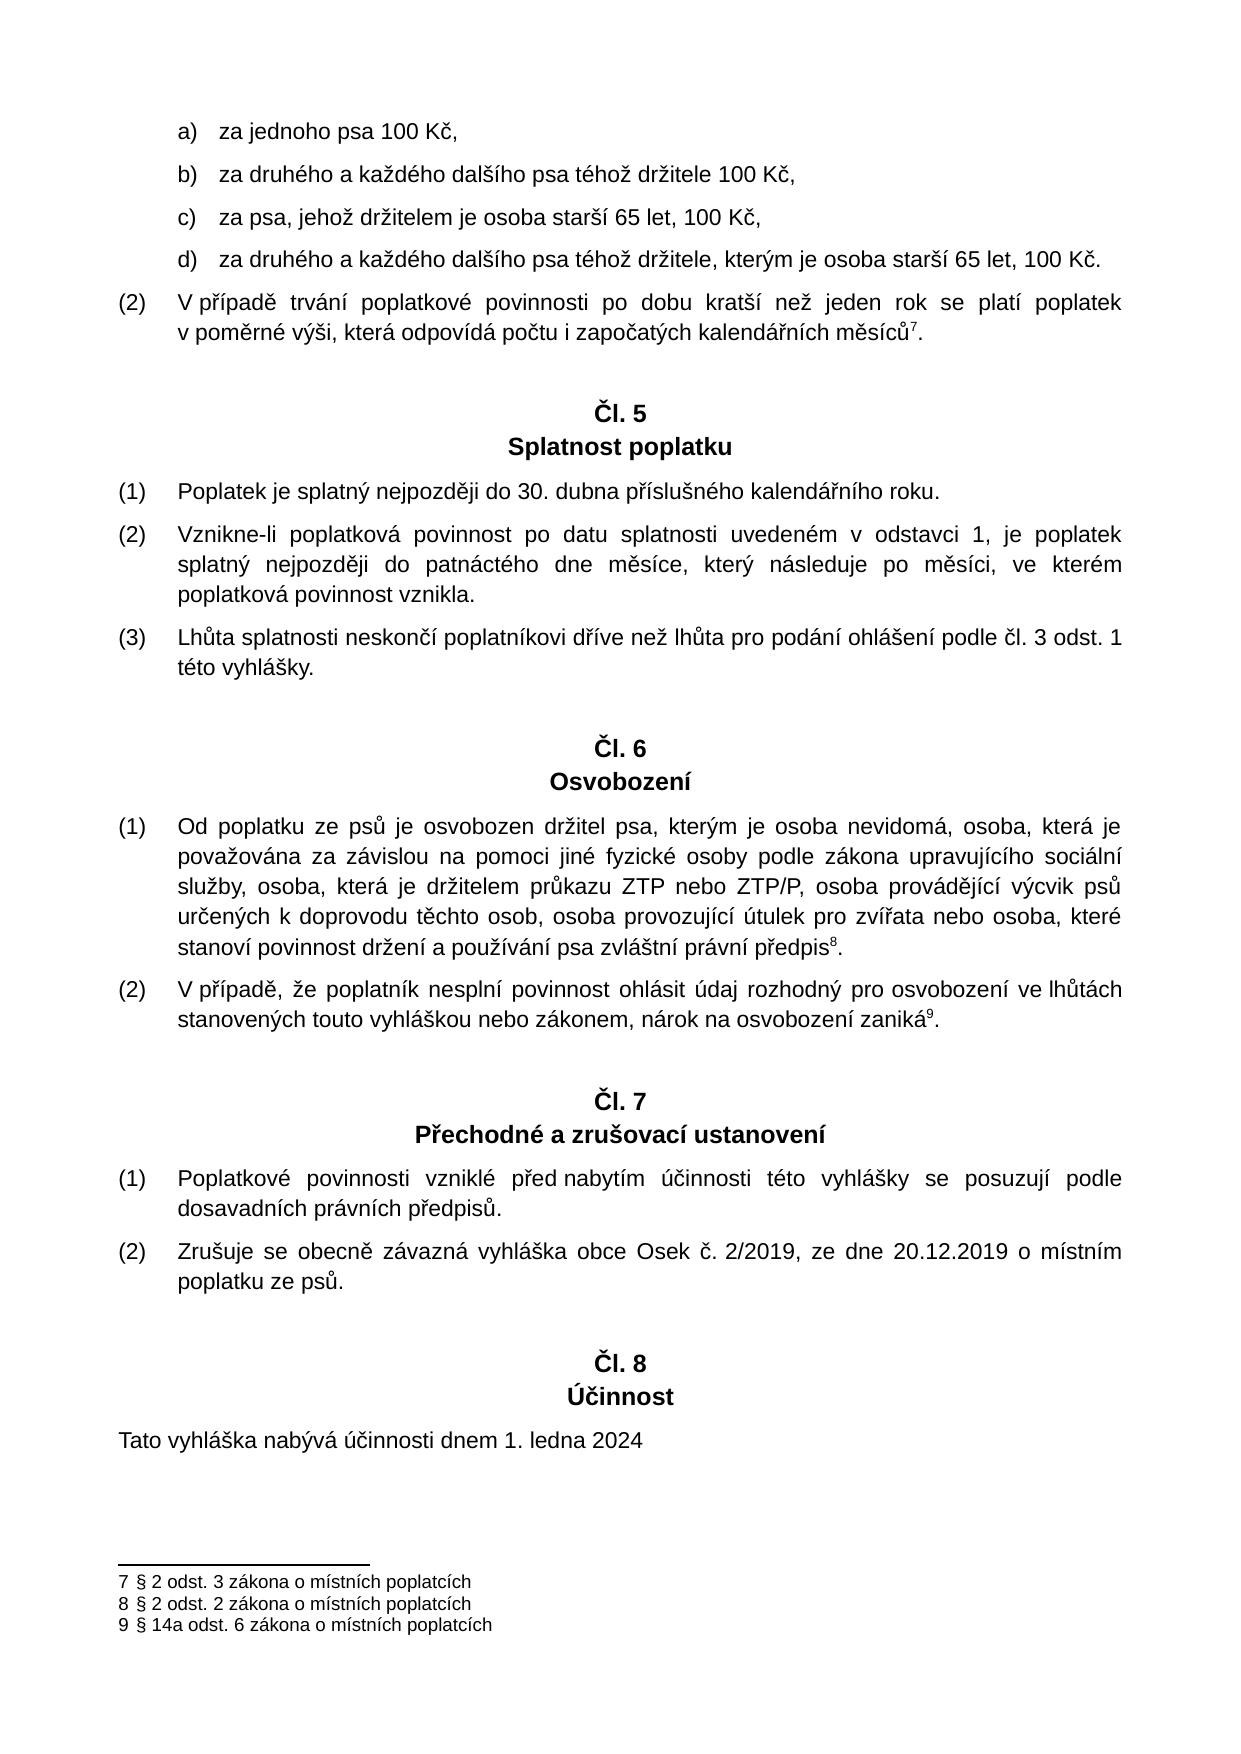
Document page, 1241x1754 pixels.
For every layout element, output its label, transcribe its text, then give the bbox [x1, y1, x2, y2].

list Lhůta splatnosti neskončí poplatníkovi dříve než lhůta pro podání ohlášení podle čl. 3 odst. 1 této vyhlášky. [118, 624, 1122, 680]
list Poplatkové povinnosti vzniklé před nabytím účinnosti této vyhlášky se posuzují podle dosavadních právních předpisů. [118, 1165, 1122, 1222]
list V případě, že poplatník nesplní povinnost ohlásit údaj rozhodný pro osvobození ve lhůtách stanovených touto vyhláškou nebo zákonem, nárok na osvobození zaniká. [118, 976, 1122, 1033]
subtitle Čl. 7 Přechodné a zrušovací ustanovení [118, 1087, 1122, 1148]
list za jednoho psa 100 Kč, [177, 118, 1122, 144]
text Tato vyhláška nabývá účinnosti dnem 1. ledna 2024 [118, 1427, 1122, 1453]
subtitle Čl. 6 Osvobození [118, 734, 1122, 796]
list Zrušuje se obecně závazná vyhláška obce Osek č. 2/2019, ze dne 20.12.2019 o místním poplatku ze psů. [118, 1238, 1122, 1295]
list § 2 odst. 2 zákona o místních poplatcích [118, 1592, 1122, 1614]
list Od poplatku ze psů je osvobozen držitel psa, kterým je osoba nevidomá, osoba, která je považována za závislou na pomoci jiné fyzické osoby podle zákona upravujícího sociální služby, osoba, která je držitelem průkazu ZTP nebo ZTP/P, osoba provádějící výcvik psů určených k doprovodu těchto osob, osoba provozující útulek pro zvířata nebo osoba, které stanoví povinnost držení a používání psa zvláštní právní předpis. [118, 813, 1122, 960]
list Poplatek je splatný nejpozději do 30. dubna příslušného kalendářního roku. [118, 478, 1122, 504]
list za druhého a každého dalšího psa téhož držitele 100 Kč, [177, 161, 1122, 187]
list § 2 odst. 3 zákona o místních poplatcích [118, 1571, 1122, 1592]
subtitle Čl. 5 Splatnost poplatku [118, 399, 1122, 461]
subtitle Čl. 8 Účinnost [118, 1348, 1122, 1410]
list § 14a odst. 6 zákona o místních poplatcích [118, 1614, 1122, 1635]
list za druhého a každého dalšího psa téhož držitele, kterým je osoba starší 65 let, 100 Kč. [177, 246, 1122, 273]
list za psa, jehož držitelem je osoba starší 65 let, 100 Kč, [177, 203, 1122, 230]
list Vznikne-li poplatková povinnost po datu splatnosti uvedeném v odstavci 1, je poplatek splatný nejpozději do patnáctého dne měsíce, který následuje po měsíci, ve kterém poplatková povinnost vznikla. [118, 521, 1122, 607]
list V případě trvání poplatkové povinnosti po dobu kratší než jeden rok se platí poplatek v poměrné výši, která odpovídá počtu i započatých kalendářních měsíců. [118, 289, 1122, 346]
